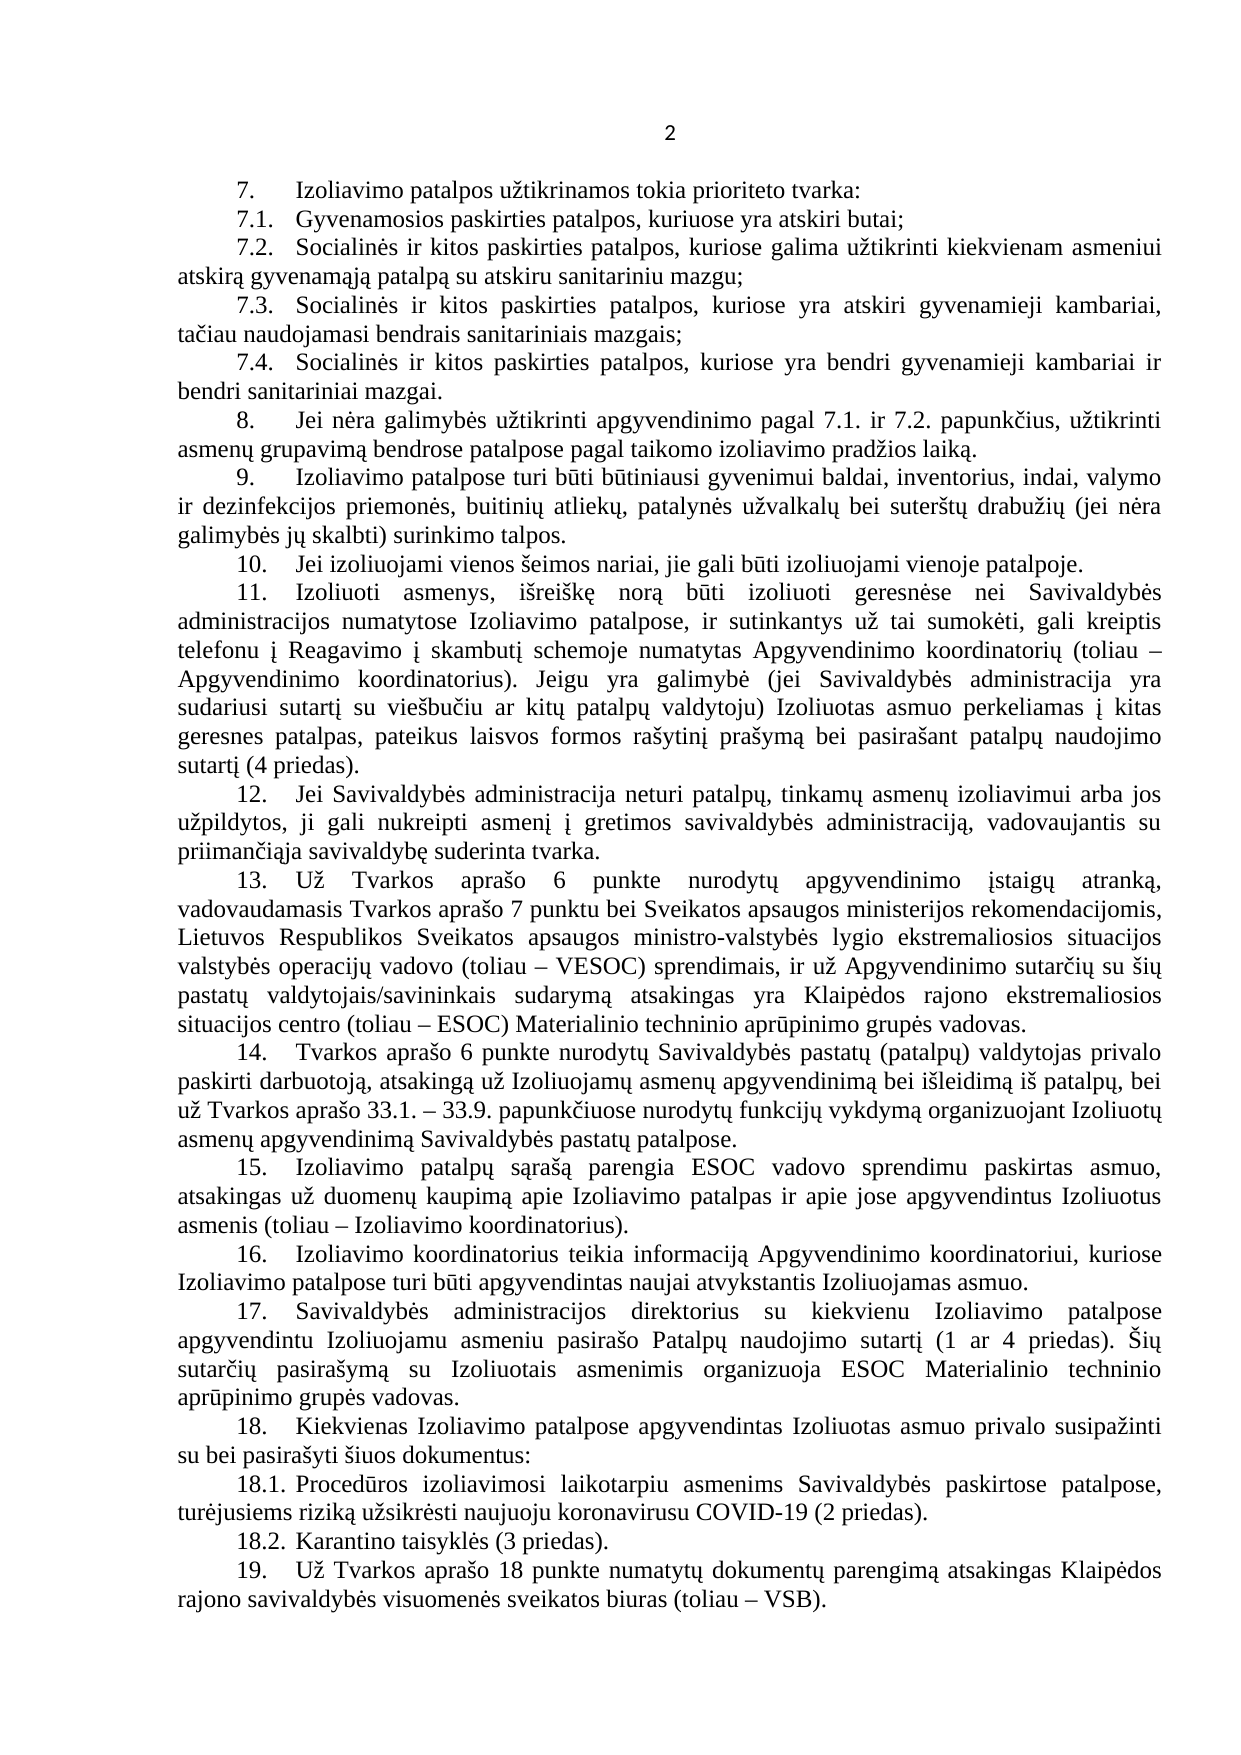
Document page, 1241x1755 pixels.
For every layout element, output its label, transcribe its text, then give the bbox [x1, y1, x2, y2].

text 18.2. Karantino taisyklės (3 priedas). [177, 1526, 1162, 1555]
text 15. Izoliavimo patalpų sąrašą parengia ESOC vadovo sprendimu paskirtas asmuo, atsakingas už duomenų kaupimą apie Izoliavimo patalpas ir apie jose apgyvendintus Izoliuotus asmenis (toliau – Izoliavimo koordinatorius). [177, 1152, 1162, 1239]
text 9. Izoliavimo patalpose turi būti būtiniausi gyvenimui baldai, inventorius, indai, valymo ir dezinfekcijos priemonės, buitinių atliekų, patalynės užvalkalų bei suterštų drabužių (jei nėra galimybės jų skalbti) surinkimo talpos. [177, 462, 1162, 549]
text 18. Kiekvienas Izoliavimo patalpose apgyvendintas Izoliuotas asmuo privalo susipažinti su bei pasirašyti šiuos dokumentus: [177, 1411, 1162, 1469]
text 19. Už Tvarkos aprašo 18 punkte numatytų dokumentų parengimą atsakingas Klaipėdos rajono savivaldybės visuomenės sveikatos biuras (toliau – VSB). [177, 1555, 1162, 1612]
text 13. Už Tvarkos aprašo 6 punkte nurodytų apgyvendinimo įstaigų atranką, vadovaudamasis Tvarkos aprašo 7 punktu bei Sveikatos apsaugos ministerijos rekomendacijomis, Lietuvos Respublikos Sveikatos apsaugos ministro-valstybės lygio ekstremaliosios situacijos valstybės operacijų vadovo (toliau – VESOC) sprendimais, ir už Apgyvendinimo sutarčių su šių pastatų valdytojais/savininkais sudarymą atsakingas yra Klaipėdos rajono ekstremaliosios situacijos centro (toliau – ESOC) Materialinio techninio aprūpinimo grupės vadovas. [177, 865, 1162, 1037]
text 14. Tvarkos aprašo 6 punkte nurodytų Savivaldybės pastatų (patalpų) valdytojas privalo paskirti darbuotoją, atsakingą už Izoliuojamų asmenų apgyvendinimą bei išleidimą iš patalpų, bei už Tvarkos aprašo 33.1. – 33.9. papunkčiuose nurodytų funkcijų vykdymą organizuojant Izoliuotų asmenų apgyvendinimą Savivaldybės pastatų patalpose. [177, 1037, 1162, 1152]
text 11. Izoliuoti asmenys, išreiškę norą būti izoliuoti geresnėse nei Savivaldybės administracijos numatytose Izoliavimo patalpose, ir sutinkantys už tai sumokėti, gali kreiptis telefonu į Reagavimo į skambutį schemoje numatytas Apgyvendinimo koordinatorių (toliau – Apgyvendinimo koordinatorius). Jeigu yra galimybė (jei Savivaldybės administracija yra sudariusi sutartį su viešbučiu ar kitų patalpų valdytoju) Izoliuotas asmuo perkeliamas į kitas geresnes patalpas, pateikus laisvos formos rašytinį prašymą bei pasirašant patalpų naudojimo sutartį (4 priedas). [177, 577, 1162, 779]
text 7.4. Socialinės ir kitos paskirties patalpos, kuriose yra bendri gyvenamieji kambariai ir bendri sanitariniai mazgai. [177, 347, 1162, 405]
text 12. Jei Savivaldybės administracija neturi patalpų, tinkamų asmenų izoliavimui arba jos užpildytos, ji gali nukreipti asmenį į gretimos savivaldybės administraciją, vadovaujantis su priimančiąja savivaldybę suderinta tvarka. [177, 779, 1162, 865]
text 7.3. Socialinės ir kitos paskirties patalpos, kuriose yra atskiri gyvenamieji kambariai, tačiau naudojamasi bendrais sanitariniais mazgais; [177, 290, 1162, 347]
text 18.1. Procedūros izoliavimosi laikotarpiu asmenims Savivaldybės paskirtose patalpose, turėjusiems riziką užsikrėsti naujuoju koronavirusu COVID-19 (2 priedas). [177, 1469, 1162, 1526]
text 7.1. Gyvenamosios paskirties patalpos, kuriuose yra atskiri butai; [177, 204, 1162, 232]
text 8. Jei nėra galimybės užtikrinti apgyvendinimo pagal 7.1. ir 7.2. papunkčius, užtikrinti asmenų grupavimą bendrose patalpose pagal taikomo izoliavimo pradžios laiką. [177, 405, 1162, 462]
text 7. Izoliavimo patalpos užtikrinamos tokia prioriteto tvarka: [177, 175, 1162, 204]
text 17. Savivaldybės administracijos direktorius su kiekvienu Izoliavimo patalpose apgyvendintu Izoliuojamu asmeniu pasirašo Patalpų naudojimo sutartį (1 ar 4 priedas). Šių sutarčių pasirašymą su Izoliuotais asmenimis organizuoja ESOC Materialinio techninio aprūpinimo grupės vadovas. [177, 1296, 1162, 1411]
text 10. Jei izoliuojami vienos šeimos nariai, jie gali būti izoliuojami vienoje patalpoje. [177, 549, 1162, 577]
text 16. Izoliavimo koordinatorius teikia informaciją Apgyvendinimo koordinatoriui, kuriose Izoliavimo patalpose turi būti apgyvendintas naujai atvykstantis Izoliuojamas asmuo. [177, 1239, 1162, 1296]
text 7.2. Socialinės ir kitos paskirties patalpos, kuriose galima užtikrinti kiekvienam asmeniui atskirą gyvenamąją patalpą su atskiru sanitariniu mazgu; [177, 232, 1162, 290]
